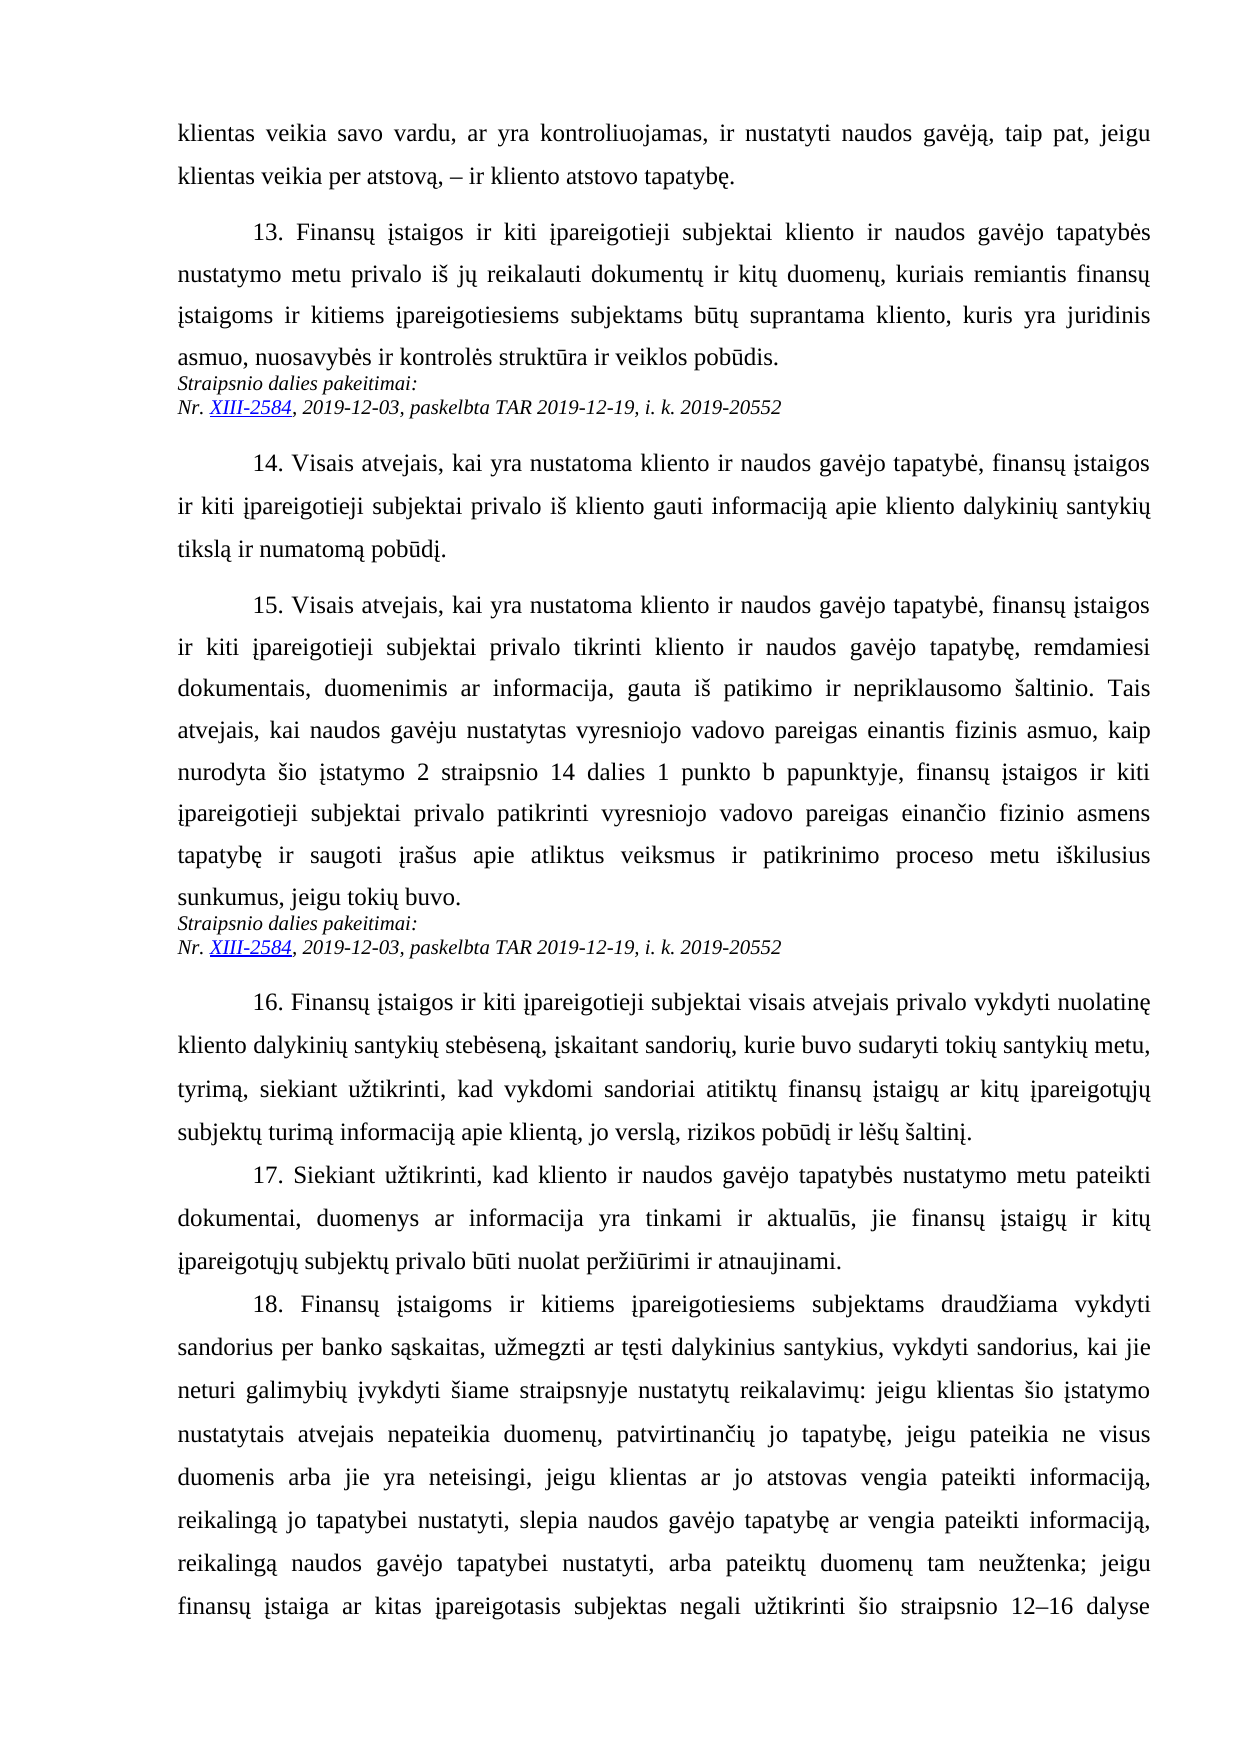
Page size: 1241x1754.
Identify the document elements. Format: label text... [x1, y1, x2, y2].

text Nr. XIII-2584, 2019-12-03, paskelbta TAR 2019-12-19, i. k. 2019-20552 [177, 395, 1152, 419]
text 17. Siekiant užtikrinti, kad kliento ir naudos gavėjo tapatybės nustatymo metu pateikti dokumentai, duomenys ar informacija yra tinkami ir aktualūs, jie finansų įstaigų ir kitų įpareigotųjų subjektų privalo būti nuolat peržiūrimi ir atnaujinami. [177, 1160, 1152, 1275]
text Straipsnio dalies pakeitimai: [177, 371, 1152, 395]
text klientas veikia savo vardu, ar yra kontroliuojamas, ir nustatyti naudos gavėją, taip pat, jeigu klientas veikia per atstovą, – ir kliento atstovo tapatybę. [177, 118, 1152, 190]
text 14. Visais atvejais, kai yra nustatoma kliento ir naudos gavėjo tapatybė, finansų įstaigos ir kiti įpareigotieji subjektai privalo iš kliento gauti informaciją apie kliento dalykinių santykių tikslą ir numatomą pobūdį. [177, 448, 1152, 563]
text 18. Finansų įstaigoms ir kitiems įpareigotiesiems subjektams draudžiama vykdyti sandorius per banko sąskaitas, užmegzti ar tęsti dalykinius santykius, vykdyti sandorius, kai jie neturi galimybių įvykdyti šiame straipsnyje nustatytų reikalavimų: jeigu klientas šio įstatymo nustatytais atvejais nepateikia duomenų, patvirtinančių jo tapatybę, jeigu pateikia ne visus duomenis arba jie yra neteisingi, jeigu klientas ar jo atstovas vengia pateikti informaciją, reikalingą jo tapatybei nustatyti, slepia naudos gavėjo tapatybę ar vengia pateikti informaciją, reikalingą naudos gavėjo tapatybei nustatyti, arba pateiktų duomenų tam neužtenka; jeigu finansų įstaiga ar kitas įpareigotasis subjektas negali užtikrinti šio straipsnio 12–16 dalyse [177, 1289, 1152, 1620]
text 13. Finansų įstaigos ir kiti įpareigotieji subjektai kliento ir naudos gavėjo tapatybės nustatymo metu privalo iš jų reikalauti dokumentų ir kitų duomenų, kuriais remiantis finansų įstaigoms ir kitiems įpareigotiesiems subjektams būtų suprantama kliento, kuris yra juridinis asmuo, nuosavybės ir kontrolės struktūra ir veiklos pobūdis. [177, 204, 1152, 371]
text Straipsnio dalies pakeitimai: [177, 911, 1152, 935]
text Nr. XIII-2584, 2019-12-03, paskelbta TAR 2019-12-19, i. k. 2019-20552 [177, 935, 1152, 959]
text 16. Finansų įstaigos ir kiti įpareigotieji subjektai visais atvejais privalo vykdyti nuolatinę kliento dalykinių santykių stebėseną, įskaitant sandorių, kurie buvo sudaryti tokių santykių metu, tyrimą, siekiant užtikrinti, kad vykdomi sandoriai atitiktų finansų įstaigų ar kitų įpareigotųjų subjektų turimą informaciją apie klientą, jo verslą, rizikos pobūdį ir lėšų šaltinį. [177, 987, 1152, 1146]
text 15. Visais atvejais, kai yra nustatoma kliento ir naudos gavėjo tapatybė, finansų įstaigos ir kiti įpareigotieji subjektai privalo tikrinti kliento ir naudos gavėjo tapatybę, remdamiesi dokumentais, duomenimis ar informacija, gauta iš patikimo ir nepriklausomo šaltinio. Tais atvejais, kai naudos gavėju nustatytas vyresniojo vadovo pareigas einantis fizinis asmuo, kaip nurodyta šio įstatymo 2 straipsnio 14 dalies 1 punkto b papunktyje, finansų įstaigos ir kiti įpareigotieji subjektai privalo patikrinti vyresniojo vadovo pareigas einančio fizinio asmens tapatybę ir saugoti įrašus apie atliktus veiksmus ir patikrinimo proceso metu iškilusius sunkumus, jeigu tokių buvo. [177, 577, 1152, 911]
